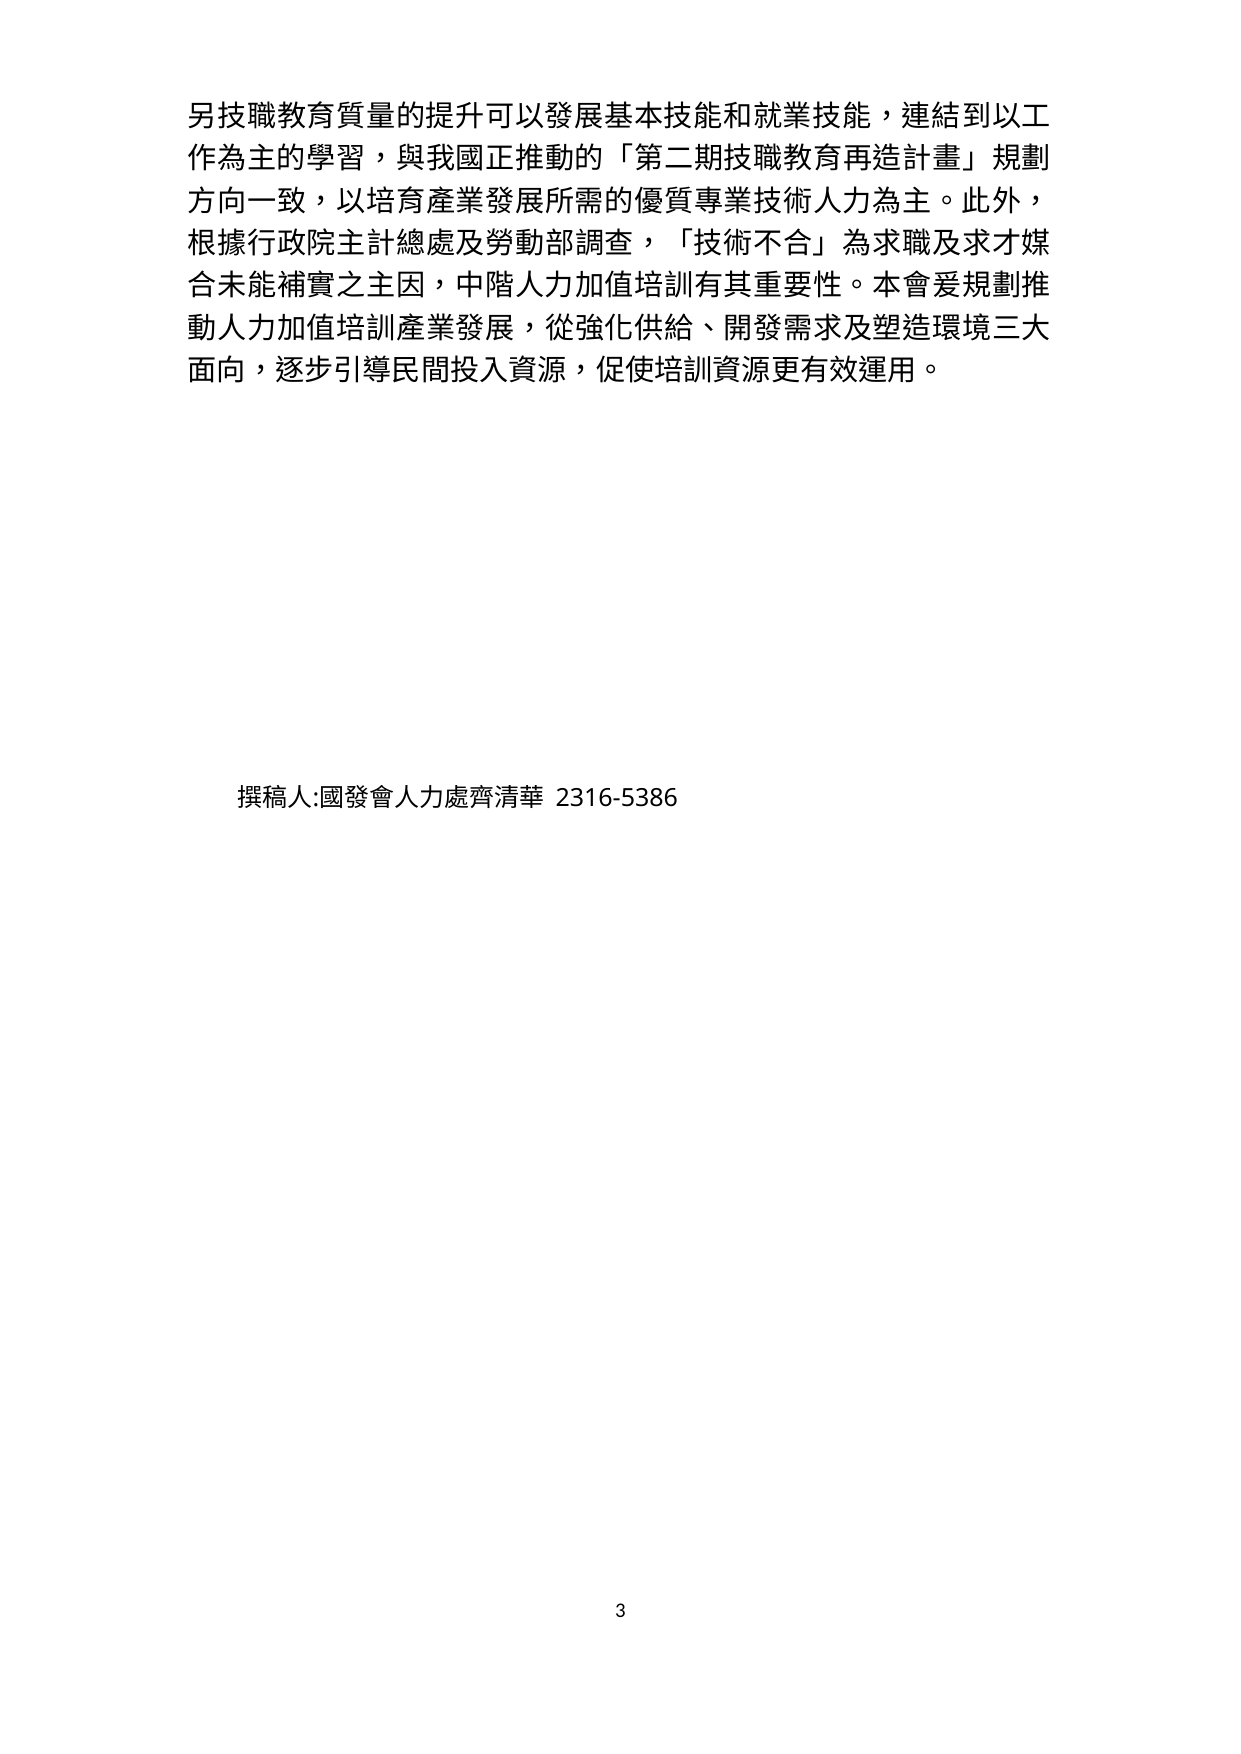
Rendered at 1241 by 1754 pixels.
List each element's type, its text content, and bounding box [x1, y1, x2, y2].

text 撰稿人:國發會人力處齊清華 2316-5386 [187, 777, 1053, 813]
text 我國15歲學生「國際學生能力評量計畫(PISA)」評比，2009年閱讀、數學及自然科學，在65個國家中排名分別為第23、5及12，略低於亞洲的中國大陸上海、香港、新加坡及韓國等；參照OECD調查顯示，此表現與成年技能相關，顯示我國仍有改進空間。另技職教育質量的提升可以發展基本技能和就業技能，連結到以工作為主的學習，與我國正推動的「第二期技職教育再造計畫」規劃方向一致，以培育產業發展所需的優質專業技術人力為主。此外，根據行政院主計總處及勞動部調查，「技術不合」為求職及求才媒合未能補實之主因，中階人力加值培訓有其重要性。本會爰規劃推動人力加值培訓產業發展，從強化供給、開發需求及塑造環境三大面向，逐步引導民間投入資源，促使培訓資源更有效運用。 [187, 93, 1053, 389]
